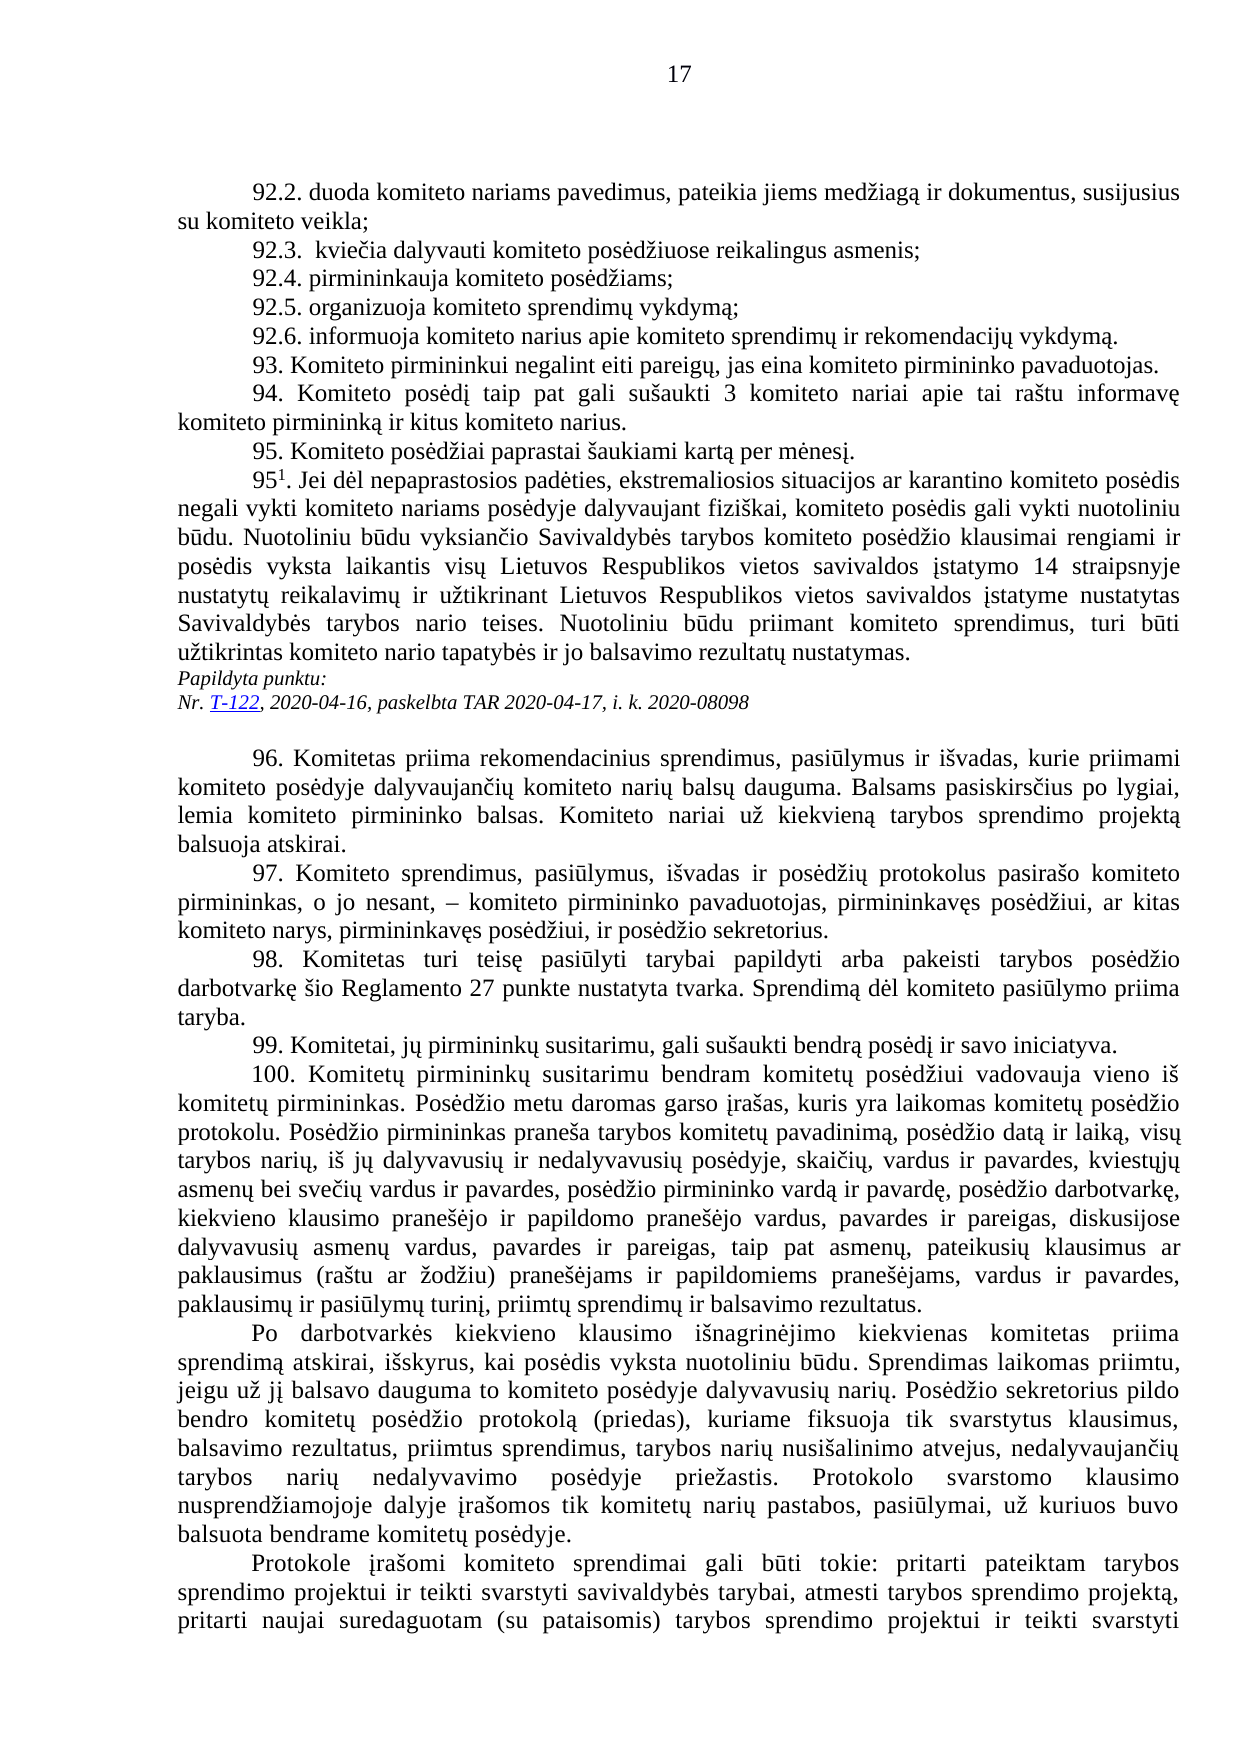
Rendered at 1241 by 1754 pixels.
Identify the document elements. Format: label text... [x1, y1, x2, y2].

text 94. Komiteto posėdį taip pat gali sušaukti 3 komiteto nariai apie tai raštu informavę komiteto pirmininką ir kitus komiteto narius. [177, 378, 1181, 436]
text 93. Komiteto pirmininkui negalint eiti pareigų, jas eina komiteto pirmininko pavaduotojas. [177, 350, 1181, 378]
text 100. Komitetų pirmininkų susitarimu bendram komitetų posėdžiui vadovauja vieno iš komitetų pirmininkas. Posėdžio metu daromas garso įrašas, kuris yra laikomas komitetų posėdžio protokolu. Posėdžio pirmininkas praneša tarybos komitetų pavadinimą, posėdžio datą ir laiką, visų tarybos narių, iš jų dalyvavusių ir nedalyvavusių posėdyje, skaičių, vardus ir pavardes, kviestųjų asmenų bei svečių vardus ir pavardes, posėdžio pirmininko vardą ir pavardę, posėdžio darbotvarkę, kiekvieno klausimo pranešėjo ir papildomo pranešėjo vardus, pavardes ir pareigas, diskusijose dalyvavusių asmenų vardus, pavardes ir pareigas, taip pat asmenų, pateikusių klausimus ar paklausimus (raštu ar žodžiu) pranešėjams ir papildomiems pranešėjams, vardus ir pavardes, paklausimų ir pasiūlymų turinį, priimtų sprendimų ir balsavimo rezultatus. [177, 1059, 1181, 1318]
text 92.5. organizuoja komiteto sprendimų vykdymą; [177, 292, 1181, 321]
text 92.6. informuoja komiteto narius apie komiteto sprendimų ir rekomendacijų vykdymą. [177, 321, 1181, 350]
text 97. Komiteto sprendimus, pasiūlymus, išvadas ir posėdžių protokolus pasirašo komiteto pirmininkas, o jo nesant, – komiteto pirmininko pavaduotojas, pirmininkavęs posėdžiui, ar kitas komiteto narys, pirmininkavęs posėdžiui, ir posėdžio sekretorius. [177, 858, 1181, 944]
text 98. Komitetas turi teisę pasiūlyti tarybai papildyti arba pakeisti tarybos posėdžio darbotvarkę šio Reglamento 27 punkte nustatyta tvarka. Sprendimą dėl komiteto pasiūlymo priima taryba. [177, 944, 1181, 1030]
text 951. Jei dėl nepaprastosios padėties, ekstremaliosios situacijos ar karantino komiteto posėdis negali vykti komiteto nariams posėdyje dalyvaujant fiziškai, komiteto posėdis gali vykti nuotoliniu būdu. Nuotoliniu būdu vyksiančio Savivaldybės tarybos komiteto posėdžio klausimai rengiami ir posėdis vyksta laikantis visų Lietuvos Respublikos vietos savivaldos įstatymo 14 straipsnyje nustatytų reikalavimų ir užtikrinant Lietuvos Respublikos vietos savivaldos įstatyme nustatytas Savivaldybės tarybos nario teises. Nuotoliniu būdu priimant komiteto sprendimus, turi būti užtikrintas komiteto nario tapatybės ir jo balsavimo rezultatų nustatymas. [177, 465, 1181, 666]
text 92.2. duoda komiteto nariams pavedimus, pateikia jiems medžiagą ir dokumentus, susijusius su komiteto veikla; [177, 177, 1181, 235]
text 95. Komiteto posėdžiai paprastai šaukiami kartą per mėnesį. [177, 436, 1181, 465]
text 99. Komitetai, jų pirmininkų susitarimu, gali sušaukti bendrą posėdį ir savo iniciatyva. [177, 1030, 1181, 1059]
text Nr. T-122, 2020-04-16, paskelbta TAR 2020-04-17, i. k. 2020-08098 [177, 690, 1181, 714]
text Protokole įrašomi komiteto sprendimai gali būti tokie: pritarti pateiktam tarybos sprendimo projektui ir teikti svarstyti savivaldybės tarybai, atmesti tarybos sprendimo projektą, pritarti naujai suredaguotam (su pataisomis) tarybos sprendimo projektui ir teikti svarstyti [177, 1548, 1181, 1634]
text Papildyta punktu: [177, 666, 1181, 690]
text 96. Komitetas priima rekomendacinius sprendimus, pasiūlymus ir išvadas, kurie priimami komiteto posėdyje dalyvaujančių komiteto narių balsų dauguma. Balsams pasiskirsčius po lygiai, lemia komiteto pirmininko balsas. Komiteto nariai už kiekvieną tarybos sprendimo projektą balsuoja atskirai. [177, 743, 1181, 858]
text 92.4. pirmininkauja komiteto posėdžiams; [177, 263, 1181, 292]
text 92.3. kviečia dalyvauti komiteto posėdžiuose reikalingus asmenis; [177, 235, 1181, 263]
text Po darbotvarkės kiekvieno klausimo išnagrinėjimo kiekvienas komitetas priima sprendimą atskirai, išskyrus, kai posėdis vyksta nuotoliniu būdu. Sprendimas laikomas priimtu, jeigu už jį balsavo dauguma to komiteto posėdyje dalyvavusių narių. Posėdžio sekretorius pildo bendro komitetų posėdžio protokolą (priedas), kuriame fiksuoja tik svarstytus klausimus, balsavimo rezultatus, priimtus sprendimus, tarybos narių nusišalinimo atvejus, nedalyvaujančių tarybos narių nedalyvavimo posėdyje priežastis. Protokolo svarstomo klausimo nusprendžiamojoje dalyje įrašomos tik komitetų narių pastabos, pasiūlymai, už kuriuos buvo balsuota bendrame komitetų posėdyje. [177, 1318, 1181, 1548]
